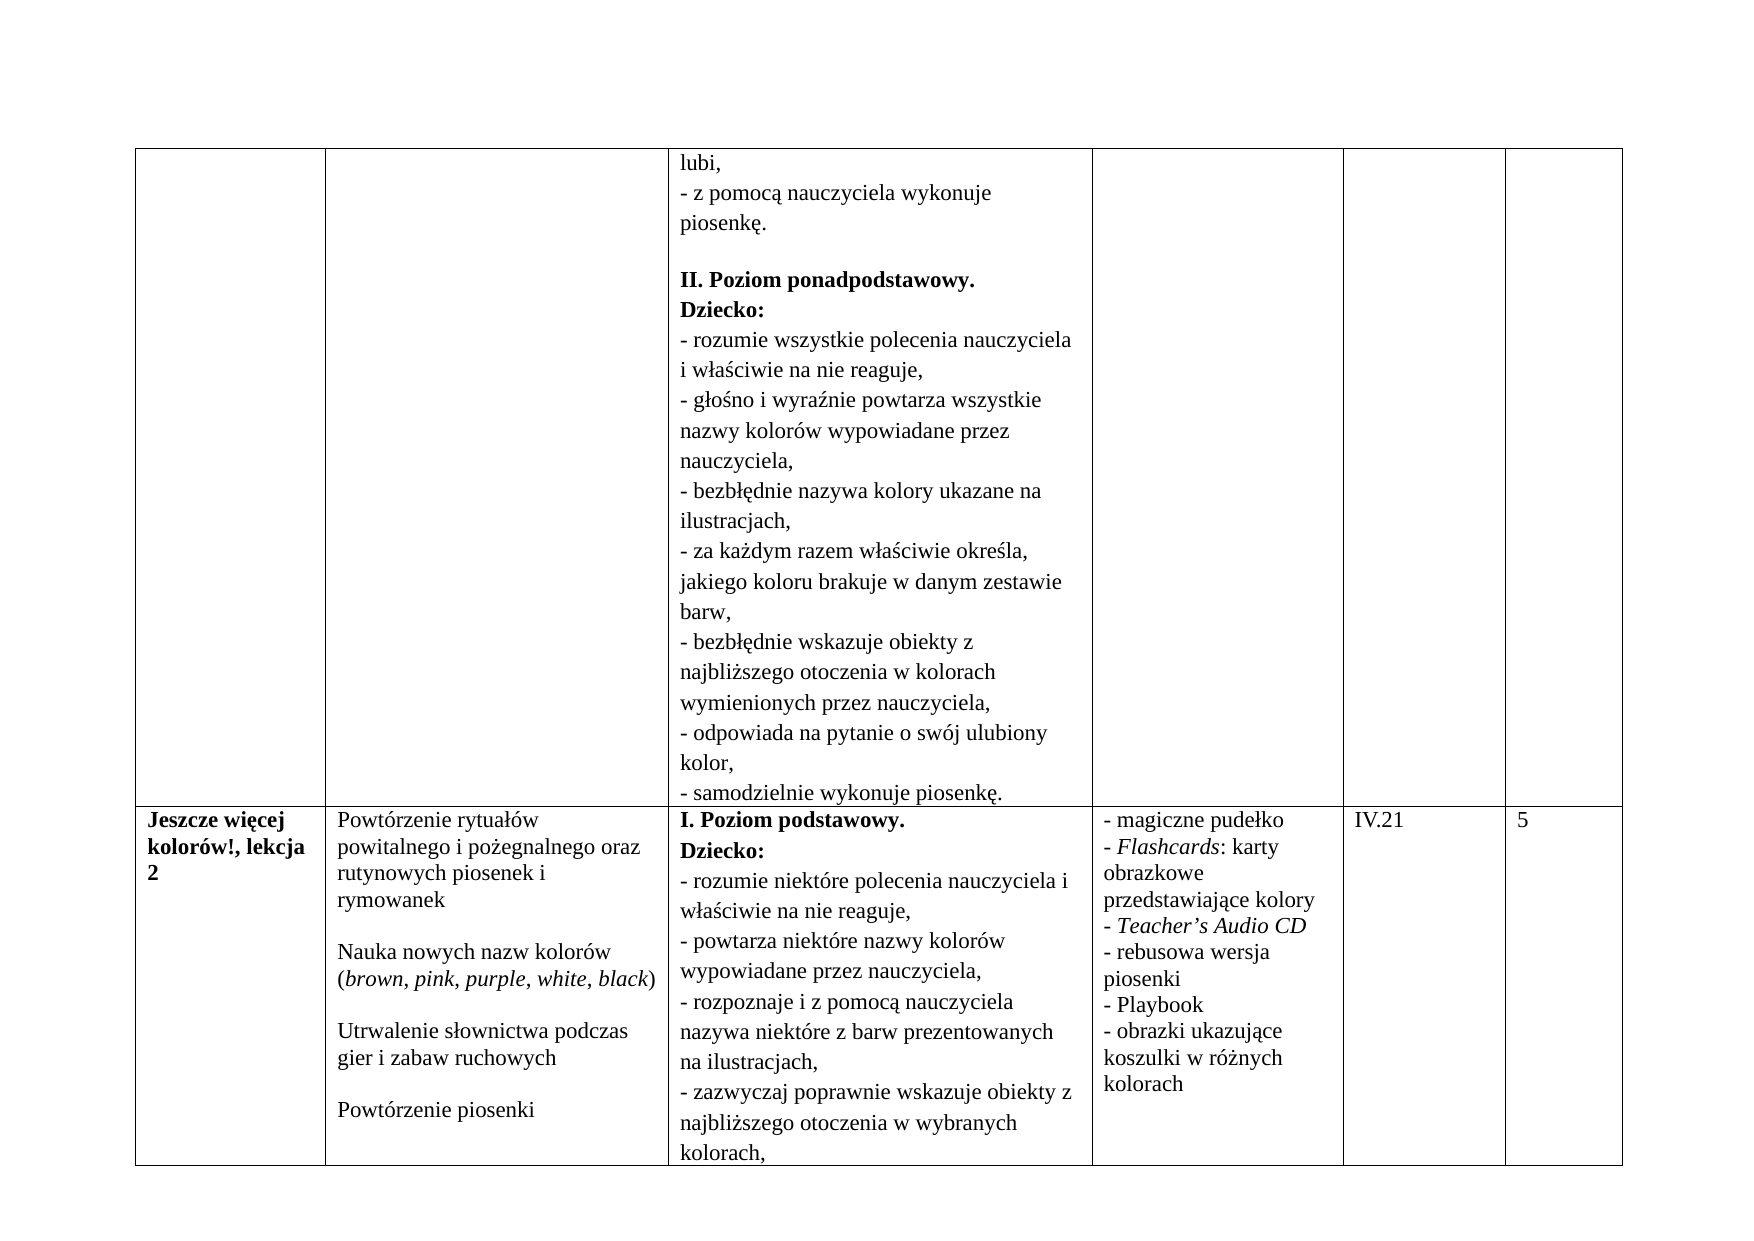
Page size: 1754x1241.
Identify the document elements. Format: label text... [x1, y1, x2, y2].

table_cell [136, 149, 325, 806]
table_cell [1093, 149, 1343, 806]
table_cell Powtórzenie rytuałów powitalnego i pożegnalnego oraz rutynowych piosenek i rymowanek Nauka nowych nazw kolorów (brown, pink, purple, white, black) Utrwalenie słownictwa podczas gier i zabaw ruchowych Powtórzenie piosenki [326, 807, 668, 1165]
table_cell lubi, - z pomocą nauczyciela wykonuje piosenkę. II. Poziom ponadpodstawowy. Dziecko: - rozumie wszystkie polecenia nauczyciela i właściwie na nie reaguje, - głośno i wyraźnie powtarza wszystkie nazwy kolorów wypowiadane przez nauczyciela, - bezbłędnie nazywa kolory ukazane na ilustracjach, - za każdym razem właściwie określa, jakiego koloru brakuje w danym zestawie barw, - bezbłędnie wskazuje obiekty z najbliższego otoczenia w kolorach wymienionych przez nauczyciela, - odpowiada na pytanie o swój ulubiony kolor, - samodzielnie wykonuje piosenkę. [669, 149, 1092, 806]
table_cell 5 [1506, 807, 1622, 1165]
table_cell IV.21 [1344, 807, 1505, 1165]
table_cell I. Poziom podstawowy. Dziecko: - rozumie niektóre polecenia nauczyciela i właściwie na nie reaguje, - powtarza niektóre nazwy kolorów wypowiadane przez nauczyciela, - rozpoznaje i z pomocą nauczyciela nazywa niektóre z barw prezentowanych na ilustracjach, - zazwyczaj poprawnie wskazuje obiekty z najbliższego otoczenia w wybranych kolorach, [669, 807, 1092, 1165]
table_cell - magiczne pudełko - Flashcards: karty obrazkowe przedstawiające kolory - Teacher’s Audio CD - rebusowa wersja piosenki - Playbook - obrazki ukazujące koszulki w różnych kolorach [1093, 807, 1343, 1165]
table_cell [1506, 149, 1622, 806]
table_cell [326, 149, 668, 806]
table_cell Jeszcze więcej kolorów!, lekcja 2 [136, 807, 325, 1165]
table_cell [1344, 149, 1505, 806]
